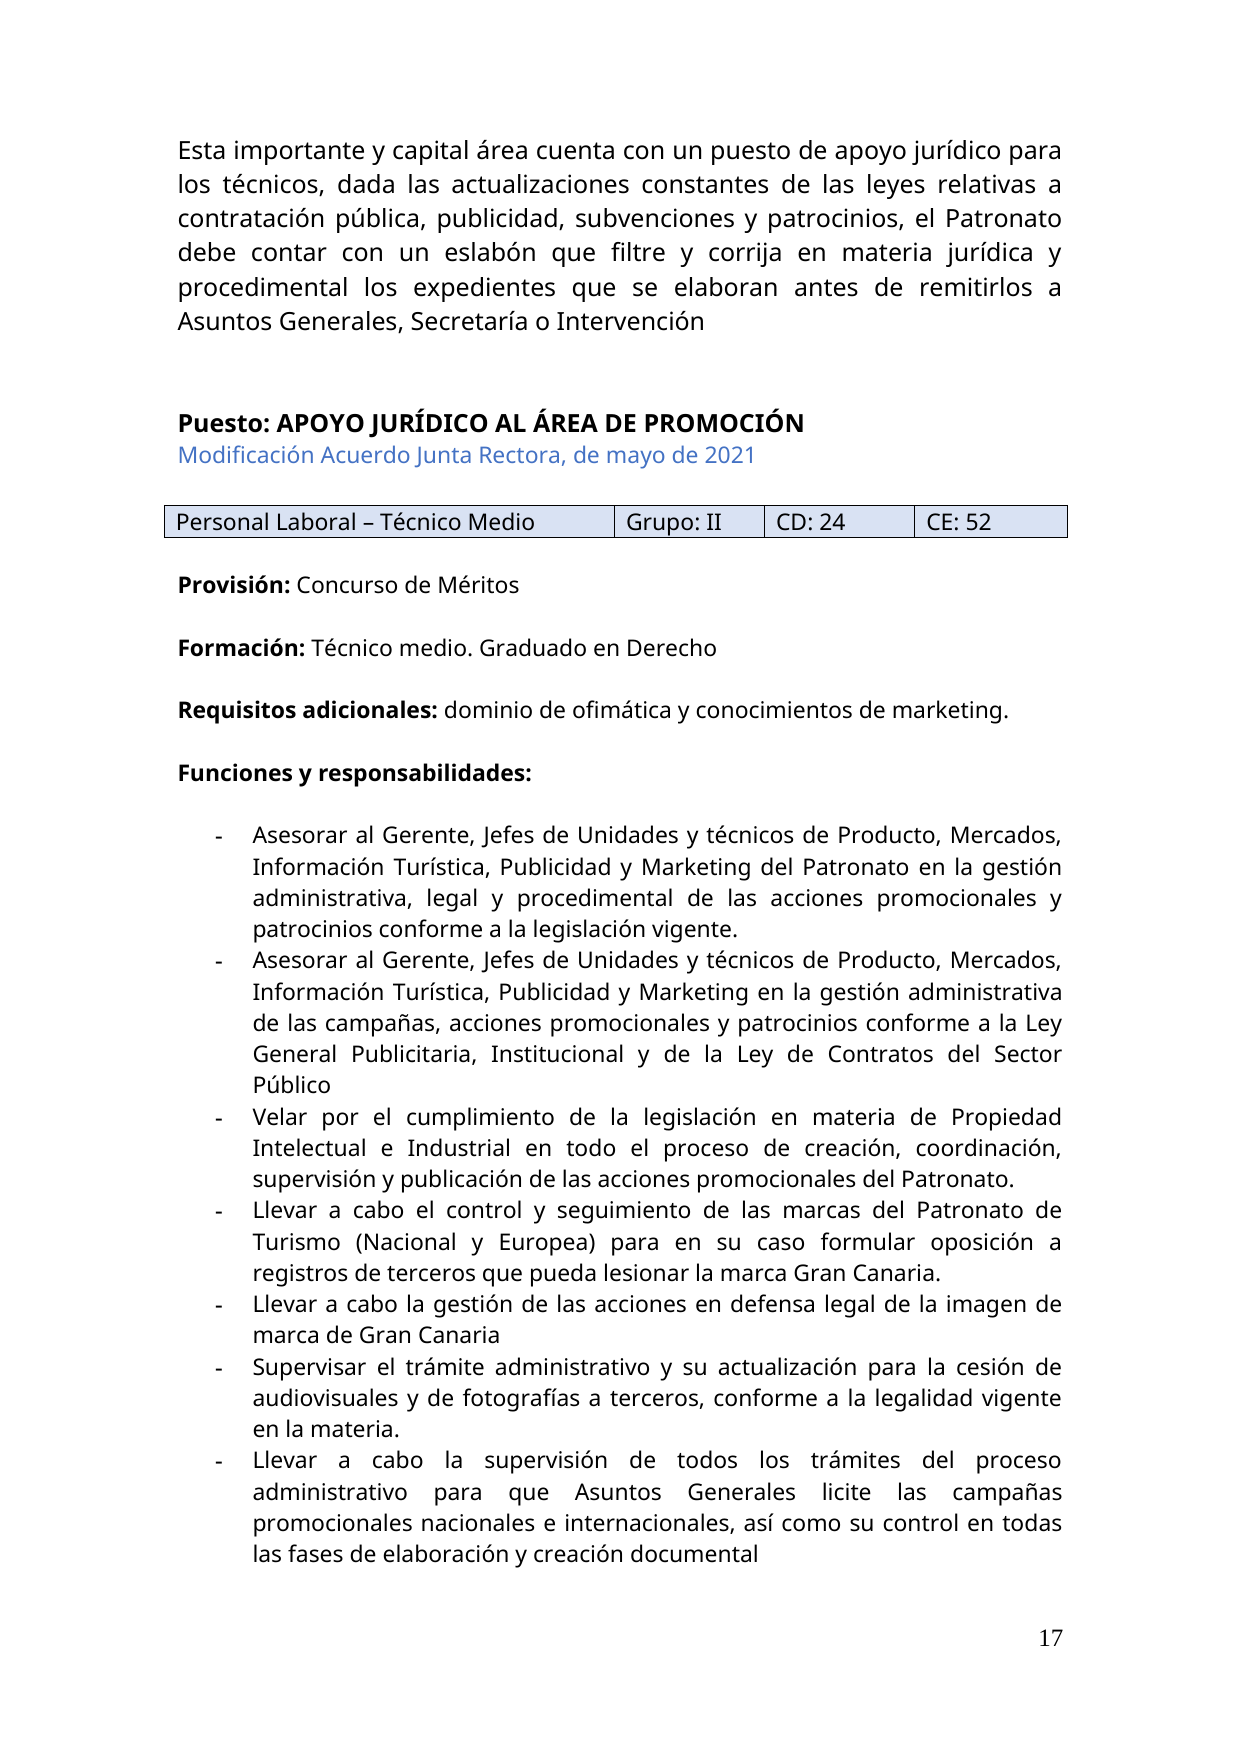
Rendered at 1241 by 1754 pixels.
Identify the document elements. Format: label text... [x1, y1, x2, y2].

subtitle Puesto: APOYO JURÍDICO AL ÁREA DE PROMOCIÓN [177, 405, 1063, 439]
list Supervisar el trámite administrativo y su actualización para la cesión de audiovisuales y de fotografías a terceros, conforme a la legalidad vigente en la materia. [215, 1351, 1063, 1444]
list Velar por el cumplimiento de la legislación en materia de Propiedad Intelectual e Industrial en todo el proceso de creación, coordinación, supervisión y publicación de las acciones promocionales del Patronato. [215, 1101, 1063, 1194]
text Requisitos adicionales: dominio de ofimática y conocimientos de marketing. [177, 694, 1063, 726]
subtitle Modificación Acuerdo Junta Rectora, de mayo de 2021 [177, 439, 1063, 471]
text Formación: Técnico medio. Graduado en Derecho [177, 632, 1063, 663]
list Asesorar al Gerente, Jefes de Unidades y técnicos de Producto, Mercados, Información Turística, Publicidad y Marketing del Patronato en la gestión administrativa, legal y procedimental de las acciones promocionales y patrocinios conforme a la legislación vigente. [215, 819, 1063, 944]
list Llevar a cabo el control y seguimiento de las marcas del Patronato de Turismo (Nacional y Europea) para en su caso formular oposición a registros de terceros que pueda lesionar la marca Gran Canaria. [215, 1194, 1063, 1288]
table_header Personal Laboral – Técnico Medio [165, 506, 614, 537]
table_header CD: 24 [765, 506, 914, 537]
list Llevar a cabo la gestión de las acciones en defensa legal de la imagen de marca de Gran Canaria [215, 1288, 1063, 1351]
list Asesorar al Gerente, Jefes de Unidades y técnicos de Producto, Mercados, Información Turística, Publicidad y Marketing en la gestión administrativa de las campañas, acciones promocionales y patrocinios conforme a la Ley General Publicitaria, Institucional y de la Ley de Contratos del Sector Público [215, 944, 1063, 1101]
text Esta importante y capital área cuenta con un puesto de apoyo jurídico para los técnicos, dada las actualizaciones constantes de las leyes relativas a contratación pública, publicidad, subvenciones y patrocinios, el Patronato debe contar con un eslabón que filtre y corrija en materia jurídica y procedimental los expedientes que se elaboran antes de remitirlos a Asuntos Generales, Secretaría o Intervención [177, 133, 1063, 337]
text Provisión: Concurso de Méritos [177, 569, 1063, 601]
table_header CE: 52 [915, 506, 1067, 537]
list Llevar a cabo la supervisión de todos los trámites del proceso administrativo para que Asuntos Generales licite las campañas promocionales nacionales e internacionales, así como su control en todas las fases de elaboración y creación documental [215, 1444, 1063, 1569]
text Funciones y responsabilidades: [177, 757, 1063, 788]
table_header Grupo: II [615, 506, 764, 537]
